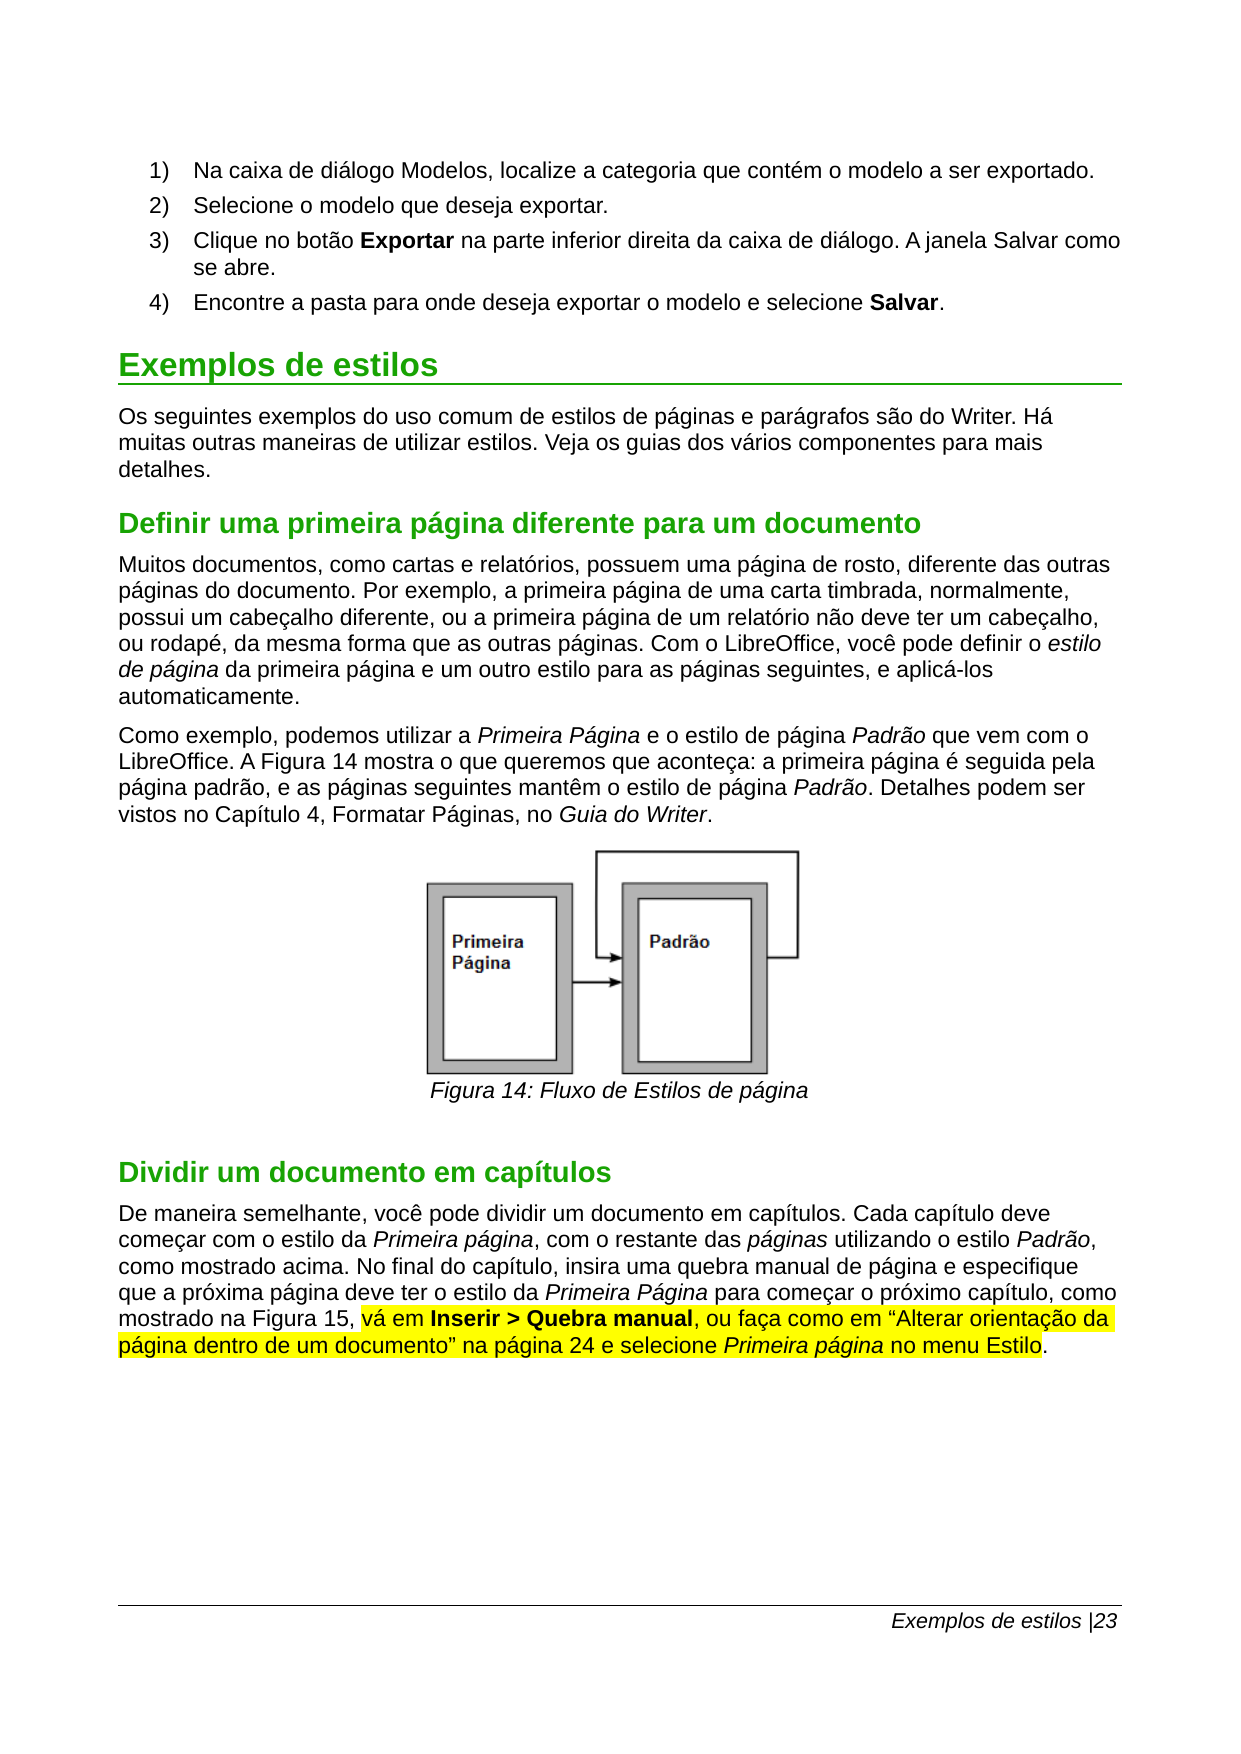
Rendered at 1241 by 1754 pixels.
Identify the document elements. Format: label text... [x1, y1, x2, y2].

picture [423, 848, 806, 1077]
text De maneira semelhante, você pode dividir um documento em capítulos. Cada capítulo deve começar com o estilo da Primeira página, com o restante das páginas utilizando o estilo Padrão, como mostrado acima. No final do capítulo, insira uma quebra manual de página e especifique que a próxima página deve ter o estilo da Primeira Página para começar o próximo capítulo, como mostrado na Figura 15, vá em Inserir > Quebra manual, ou faça como em “Alterar orientação da página dentro de um documento” na página 24 e selecione Primeira página no menu Estilo. [118, 1200, 1122, 1358]
subtitle Definir uma primeira página diferente para um documento [118, 506, 1122, 539]
text Muitos documentos, como cartas e relatórios, possuem uma página de rosto, diferente das outras páginas do documento. Por exemplo, a primeira página de uma carta timbrada, normalmente, possui um cabeçalho diferente, ou a primeira página de um relatório não deve ter um cabeçalho, ou rodapé, da mesma forma que as outras páginas. Com o LibreOffice, você pode definir o estilo de página da primeira página e um outro estilo para as páginas seguintes, e aplicá-los automaticamente. [118, 551, 1122, 709]
subtitle Dividir um documento em capítulos [118, 1155, 1122, 1188]
text Figura 14: Fluxo de Estilos de página [380, 839, 860, 1103]
list Na caixa de diálogo Modelos, localize a categoria que contém o modelo a ser exportado. [169, 157, 1122, 183]
subtitle Exemplos de estilos [118, 345, 1122, 383]
text Como exemplo, podemos utilizar a Primeira Página e o estilo de página Padrão que vem com o LibreOffice. A Figura 14 mostra o que queremos que aconteça: a primeira página é seguida pela página padrão, e as páginas seguintes mantêm o estilo de página Padrão. Detalhes podem ser vistos no Capítulo 4, Formatar Páginas, no Guia do Writer. [118, 722, 1122, 827]
list Clique no botão Exportar na parte inferior direita da caixa de diálogo. A janela Salvar como se abre. [169, 227, 1122, 280]
text Os seguintes exemplos do uso comum de estilos de páginas e parágrafos são do Writer. Há muitas outras maneiras de utilizar estilos. Veja os guias dos vários componentes para mais detalhes. [118, 403, 1122, 482]
list Encontre a pasta para onde deseja exportar o modelo e selecione Salvar. [169, 289, 1122, 315]
list Selecione o modelo que deseja exportar. [169, 192, 1122, 218]
